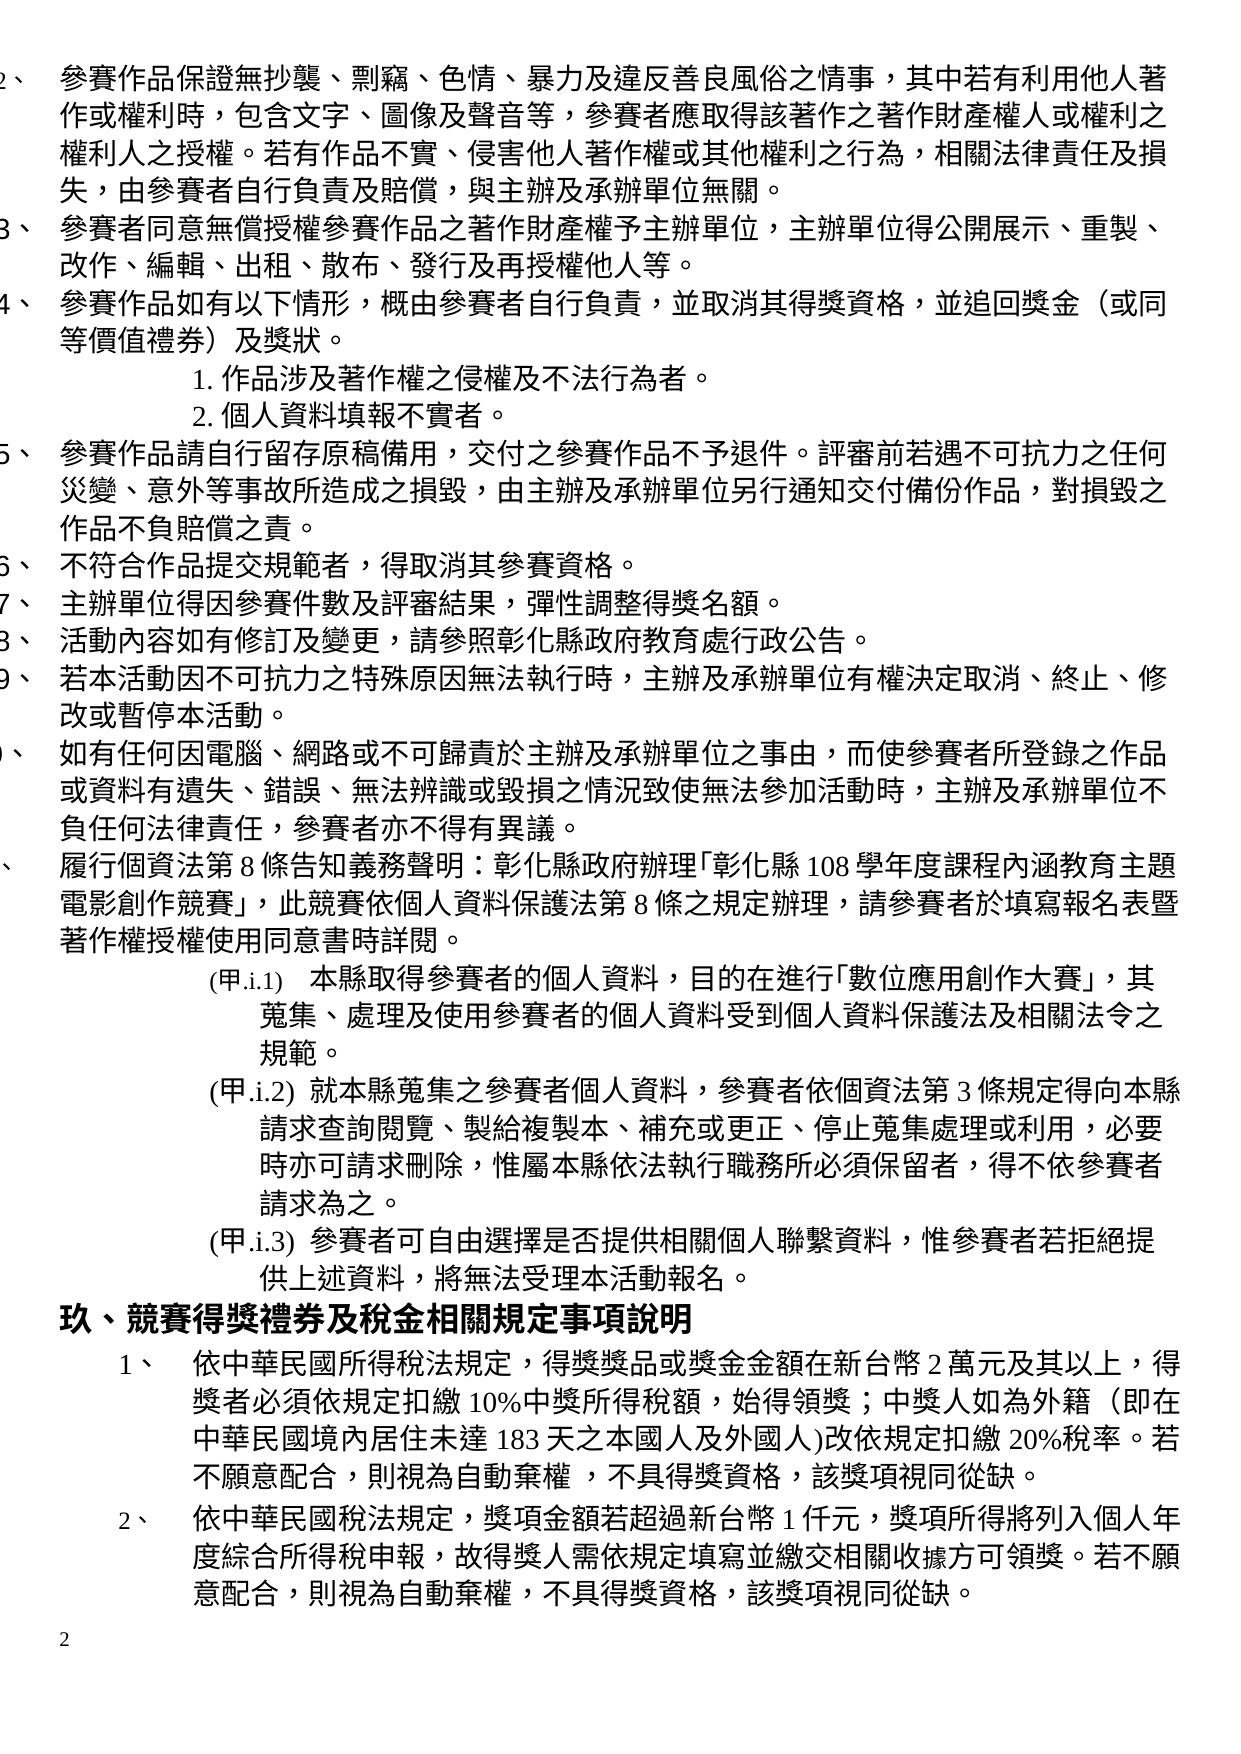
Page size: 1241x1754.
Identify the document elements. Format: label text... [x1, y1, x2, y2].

list 參賽作品如有以下情形，概由參賽者自行負責，並取消其得獎資格，並追回獎金（或同等價值禮券）及獎狀。 [0, 284, 1181, 359]
text 2. 個人資料填報不實者。 [192, 397, 1181, 434]
list 本縣取得參賽者的個人資料，目的在進行｢數位應用創作大賽｣，其蒐集、處理及使用參賽者的個人資料受到個人資料保護法及相關法令之規範。 [209, 959, 1181, 1072]
list 若本活動因不可抗力之特殊原因無法執行時，主辦及承辦單位有權決定取消、終止、修改或暫停本活動。 [0, 659, 1181, 734]
list 參賽者可自由選擇是否提供相關個人聯繫資料，惟參賽者若拒絕提供上述資料，將無法受理本活動報名。 [209, 1222, 1181, 1297]
text 1. 作品涉及著作權之侵權及不法行為者。 [177, 359, 1181, 397]
list 就本縣蒐集之參賽者個人資料，參賽者依個資法第3條規定得向本縣請求查詢閱覽、製給複製本、補充或更正、停止蒐集處理或利用，必要時亦可請求刪除，惟屬本縣依法執行職務所必須保留者，得不依參賽者請求為之。 [209, 1072, 1181, 1222]
text 玖、競賽得獎禮券及稅金相關規定事項說明 [59, 1302, 1181, 1339]
list 不符合作品提交規範者，得取消其參賽資格。 [0, 547, 1181, 584]
list 參賽作品請自行留存原稿備用，交付之參賽作品不予退件。評審前若遇不可抗力之任何災變、意外等事故所造成之損毀，由主辦及承辦單位另行通知交付備份作品，對損毀之作品不負賠償之責。 [0, 434, 1181, 547]
list 依中華民國所得稅法規定，得獎獎品或獎金金額在新台幣2萬元及其以上，得獎者必須依規定扣繳10%中獎所得稅額，始得領獎；中獎人如為外籍（即在中華民國境內居住未達183天之本國人及外國人)改依規定扣繳20%稅率。若不願意配合，則視為自動棄權 ，不具得獎資格，該獎項視同從缺。 [118, 1344, 1181, 1494]
list 履行個資法第8條告知義務聲明：彰化縣政府辦理｢彰化縣108學年度課程內涵教育主題電影創作競賽｣，此競賽依個人資料保護法第8條之規定辦理，請參賽者於填寫報名表暨著作權授權使用同意書時詳閱。 [0, 847, 1181, 959]
list 主辦單位得因參賽件數及評審結果，彈性調整得獎名額。 [0, 584, 1181, 622]
list 參賽作品保證無抄襲、剽竊、色情、暴力及違反善良風俗之情事，其中若有利用他人著作或權利時，包含文字、圖像及聲音等，參賽者應取得該著作之著作財產權人或權利之權利人之授權。若有作品不實、侵害他人著作權或其他權利之行為，相關法律責任及損失，由參賽者自行負責及賠償，與主辦及承辦單位無關。 [0, 59, 1181, 209]
list 如有任何因電腦、網路或不可歸責於主辦及承辦單位之事由，而使參賽者所登錄之作品或資料有遺失、錯誤、無法辨識或毀損之情況致使無法參加活動時，主辦及承辦單位不負任何法律責任，參賽者亦不得有異議。 [0, 734, 1181, 847]
list 依中華民國稅法規定，獎項金額若超過新台幣1仟元，獎項所得將列入個人年度綜合所得稅申報，故得獎人需依規定填寫並繳交相關收據方可領獎。若不願意配合，則視為自動棄權，不具得獎資格，該獎項視同從缺。 [118, 1500, 1181, 1612]
list 參賽者同意無償授權參賽作品之著作財產權予主辦單位，主辦單位得公開展示、重製、改作、編輯、出租、散布、發行及再授權他人等。 [0, 209, 1181, 284]
list 活動內容如有修訂及變更，請參照彰化縣政府教育處行政公告。 [0, 622, 1181, 659]
